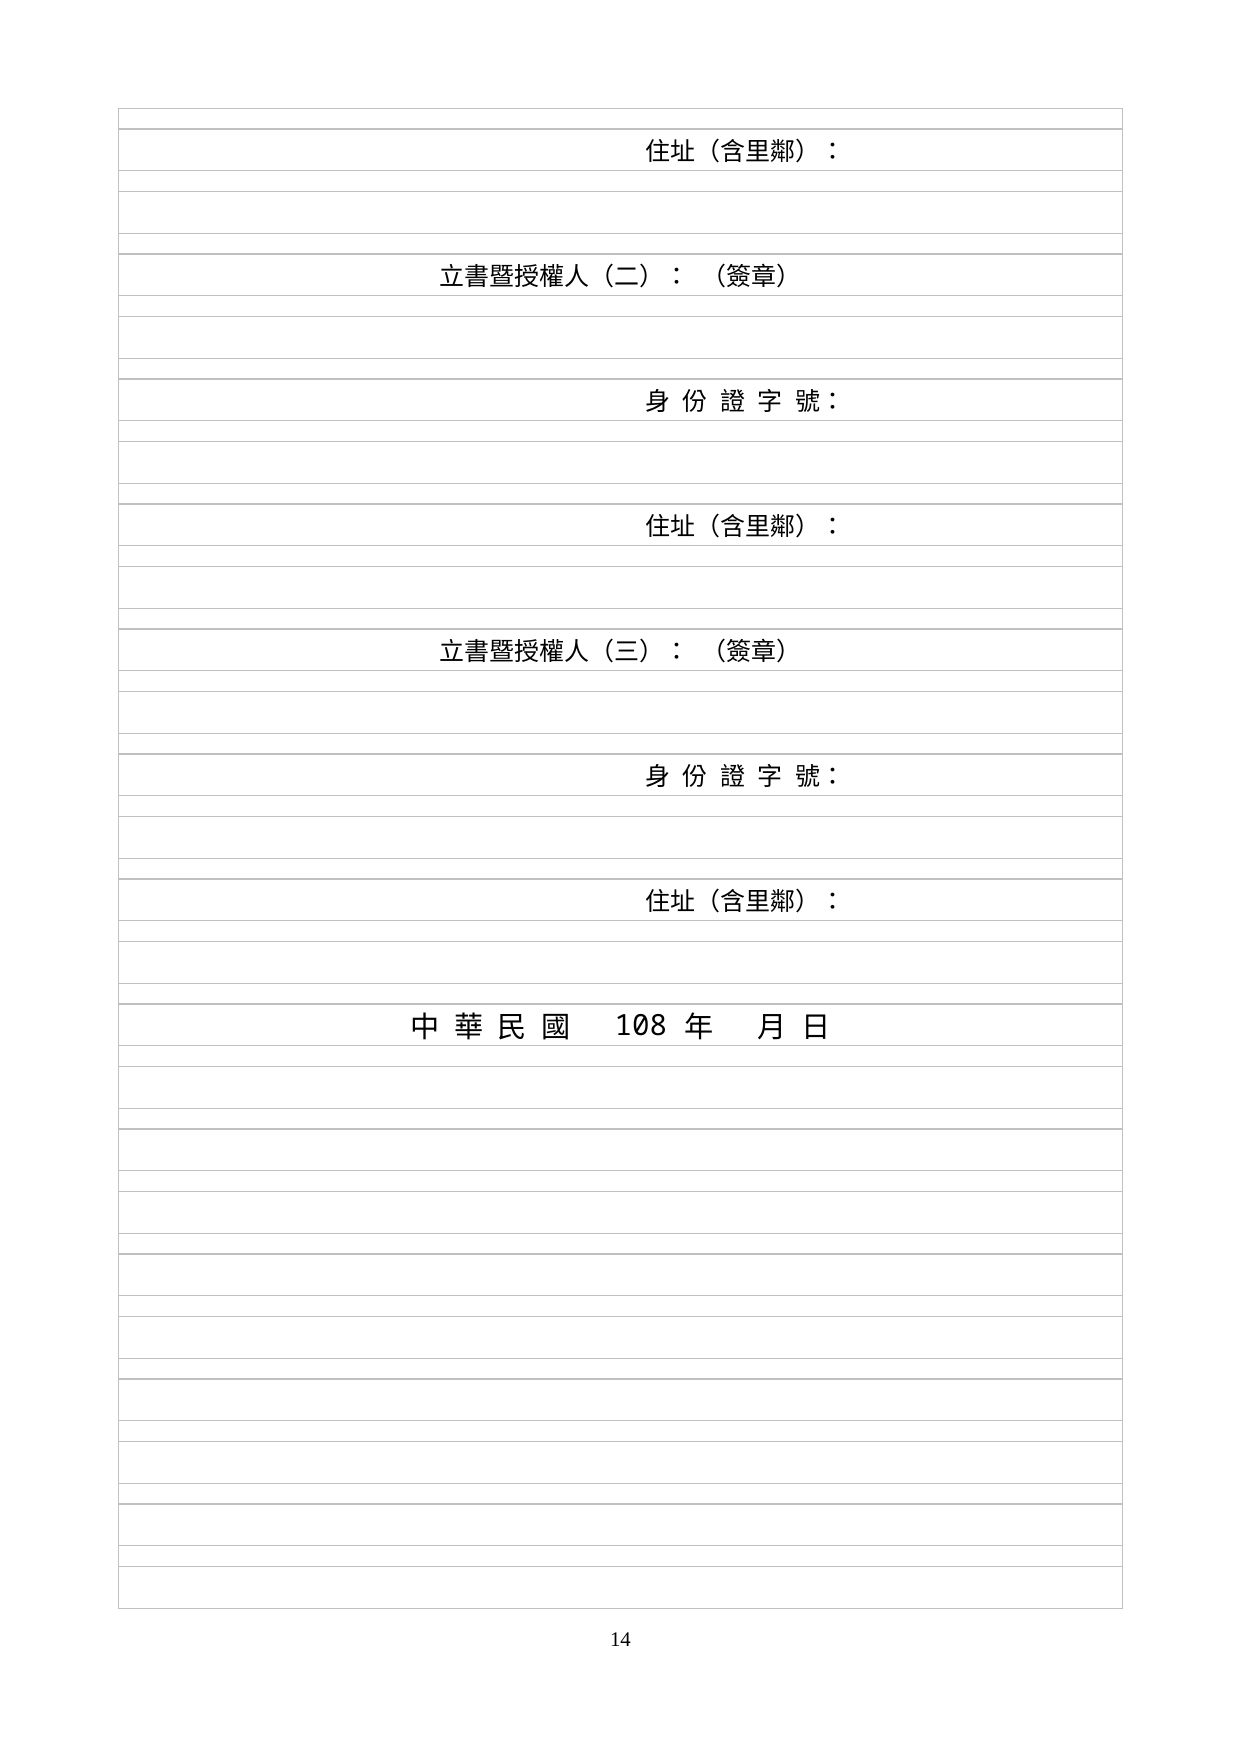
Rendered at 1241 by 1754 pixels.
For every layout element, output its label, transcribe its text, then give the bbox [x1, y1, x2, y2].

text 立書暨授權人（二）： （簽章） [119, 255, 1122, 295]
text [119, 109, 1122, 128]
text 住址（含里鄰）： [119, 880, 1122, 920]
text [119, 734, 1122, 753]
text 中 華 民 國 108 年 月 日 [119, 1005, 1122, 1045]
text [119, 609, 1122, 628]
text [119, 984, 1122, 1003]
text [119, 859, 1122, 878]
text 住址（含里鄰）： [119, 130, 1122, 170]
text 身 份 證 字 號： [119, 755, 1122, 795]
text [119, 359, 1122, 378]
text [119, 484, 1122, 503]
text 身 份 證 字 號： [119, 380, 1122, 420]
text 立書暨授權人（三）： （簽章） [119, 630, 1122, 670]
text [119, 234, 1122, 253]
text 住址（含里鄰）： [119, 505, 1122, 545]
